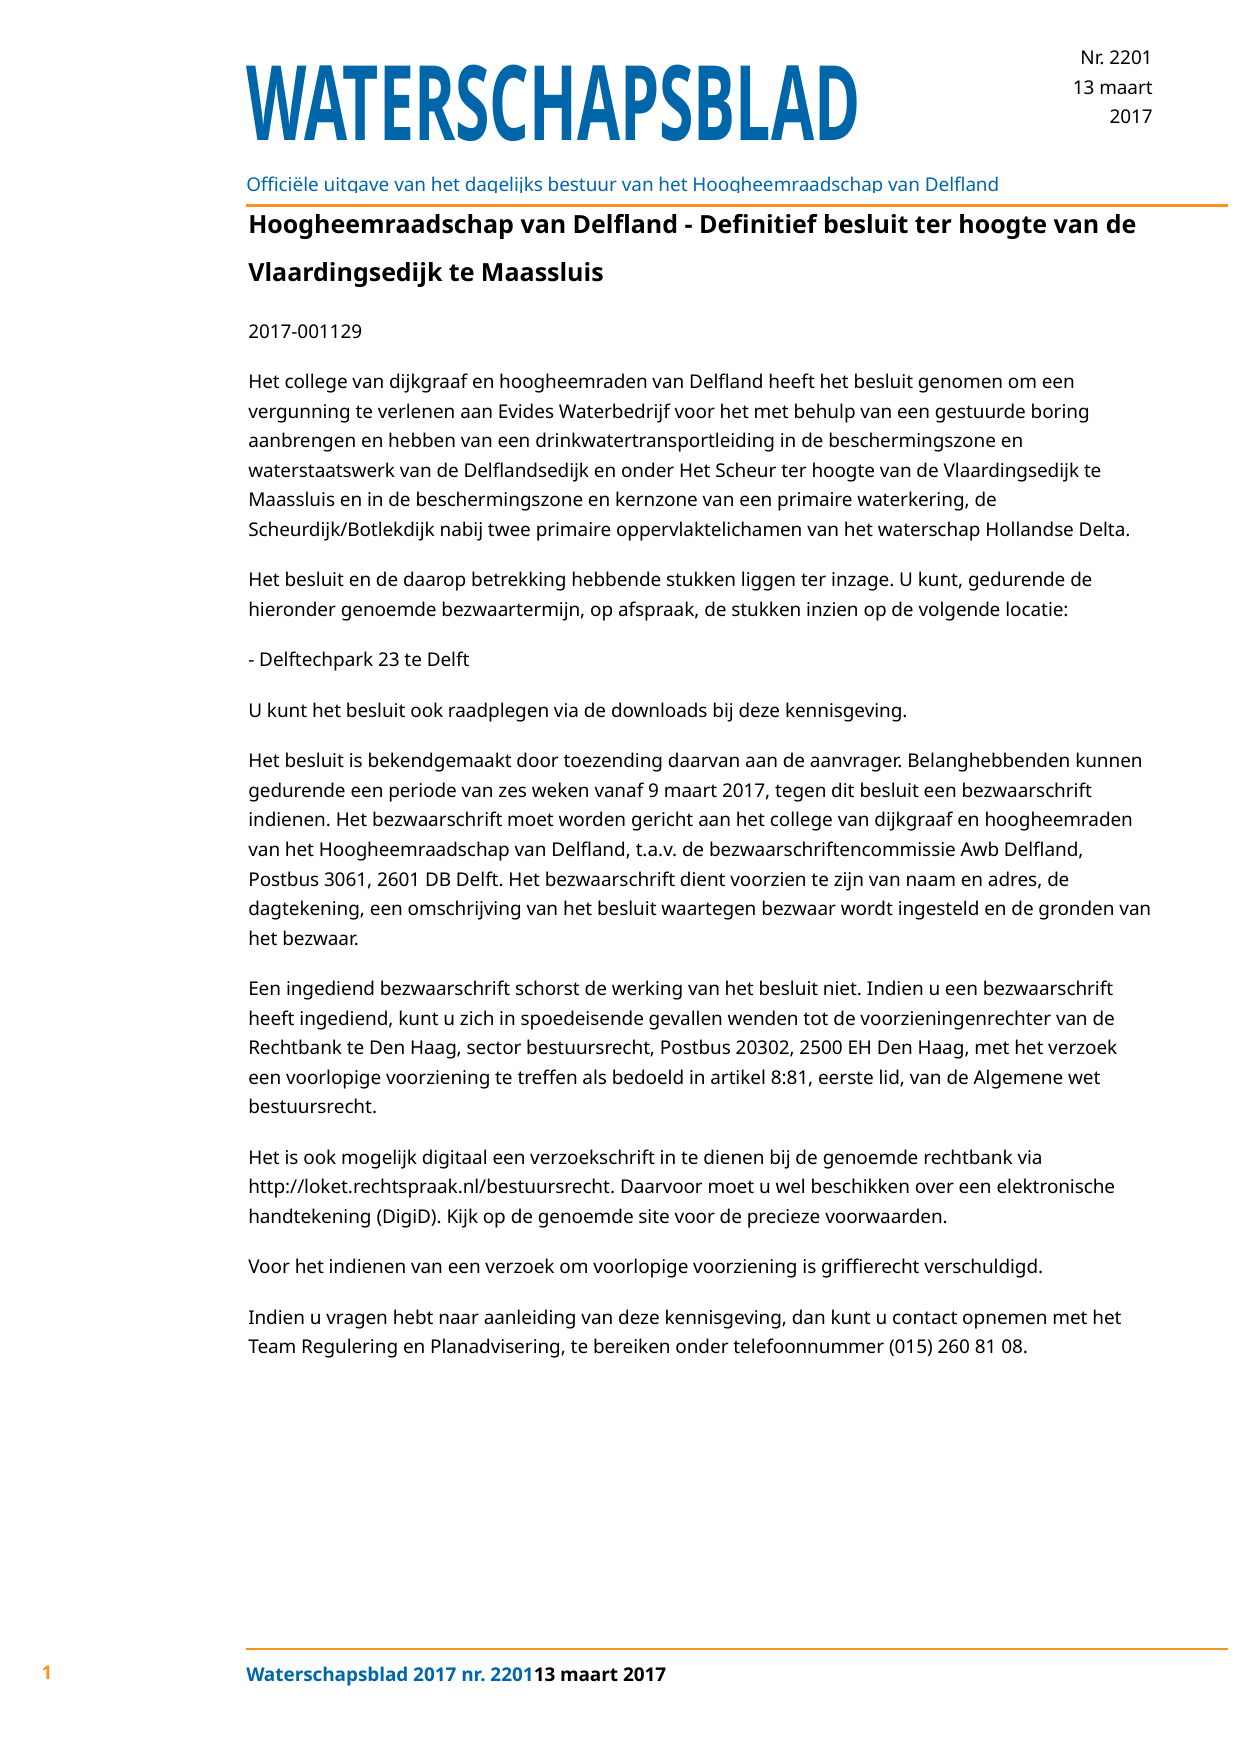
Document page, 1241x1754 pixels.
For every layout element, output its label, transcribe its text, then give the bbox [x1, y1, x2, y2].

text Het besluit is bekendgemaakt door toezending daarvan aan de aanvrager. Belanghebbenden kunnen gedurende een periode van zes weken vanaf 9 maart 2017, tegen dit besluit een bezwaarschrift indienen. Het bezwaarschrift moet worden gericht aan het college van dijkgraaf en hoogheemraden van het Hoogheemraadschap van Delfland, t.a.v. de bezwaarschriftencommissie Awb Delfland, Postbus 3061, 2601 DB Delft. Het bezwaarschrift dient voorzien te zijn van naam en adres, de dagtekening, een omschrijving van het besluit waartegen bezwaar wordt ingesteld en de gronden van het bezwaar. [248, 747, 1152, 951]
text 2017-001129 [248, 318, 1152, 344]
text Hoogheemraadschap van Delfland - Definitief besluit ter hoogte van de Vlaardingsedijk te Maassluis [248, 207, 1152, 288]
text Voor het indienen van een verzoek om voorlopige voorziening is griffierecht verschuldigd. [248, 1254, 1152, 1279]
text Een ingediend bezwaarschrift schorst de werking van het besluit niet. Indien u een bezwaarschrift heeft ingediend, kunt u zich in spoedeisende gevallen wenden tot de voorzieningenrechter van de Rechtbank te Den Haag, sector bestuursrecht, Postbus 20302, 2500 EH Den Haag, met het verzoek een voorlopige voorziening te treffen als bedoeld in artikel 8:81, eerste lid, van de Algemene wet bestuursrecht. [248, 975, 1152, 1119]
picture [41, 47, 231, 172]
text U kunt het besluit ook raadplegen via de downloads bij deze kennisgeving. [248, 697, 1152, 723]
text Het besluit en de daarop betrekking hebbende stukken liggen ter inzage. U kunt, gedurende de hieronder genoemde bezwaartermijn, op afspraak, de stukken inzien op de volgende locatie: [248, 567, 1152, 622]
text Indien u vragen hebt naar aanleiding van deze kennisgeving, dan kunt u contact opnemen met het Team Regulering en Planadvisering, te bereiken onder telefoonnummer (015) 260 81 08. [248, 1304, 1152, 1359]
text Het is ook mogelijk digitaal een verzoekschrift in te dienen bij de genoemde rechtbank via http://loket.rechtspraak.nl/bestuursrecht. Daarvoor moet u wel beschikken over een elektronische handtekening (DigiD). Kijk op de genoemde site voor de precieze voorwaarden. [248, 1144, 1152, 1229]
text - Delftechpark 23 te Delft [248, 647, 1152, 672]
text Het college van dijkgraaf en hoogheemraden van Delfland heeft het besluit genomen om een vergunning te verlenen aan Evides Waterbedrijf voor het met behulp van een gestuurde boring aanbrengen en hebben van een drinkwatertransportleiding in de beschermingszone en waterstaatswerk van de Delflandsedijk en onder Het Scheur ter hoogte van de Vlaardingsedijk te Maassluis en in de beschermingszone en kernzone van een primaire waterkering, de Scheurdijk/Botlekdijk nabij twee primaire oppervlaktelichamen van het waterschap Hollandse Delta. [248, 368, 1152, 542]
